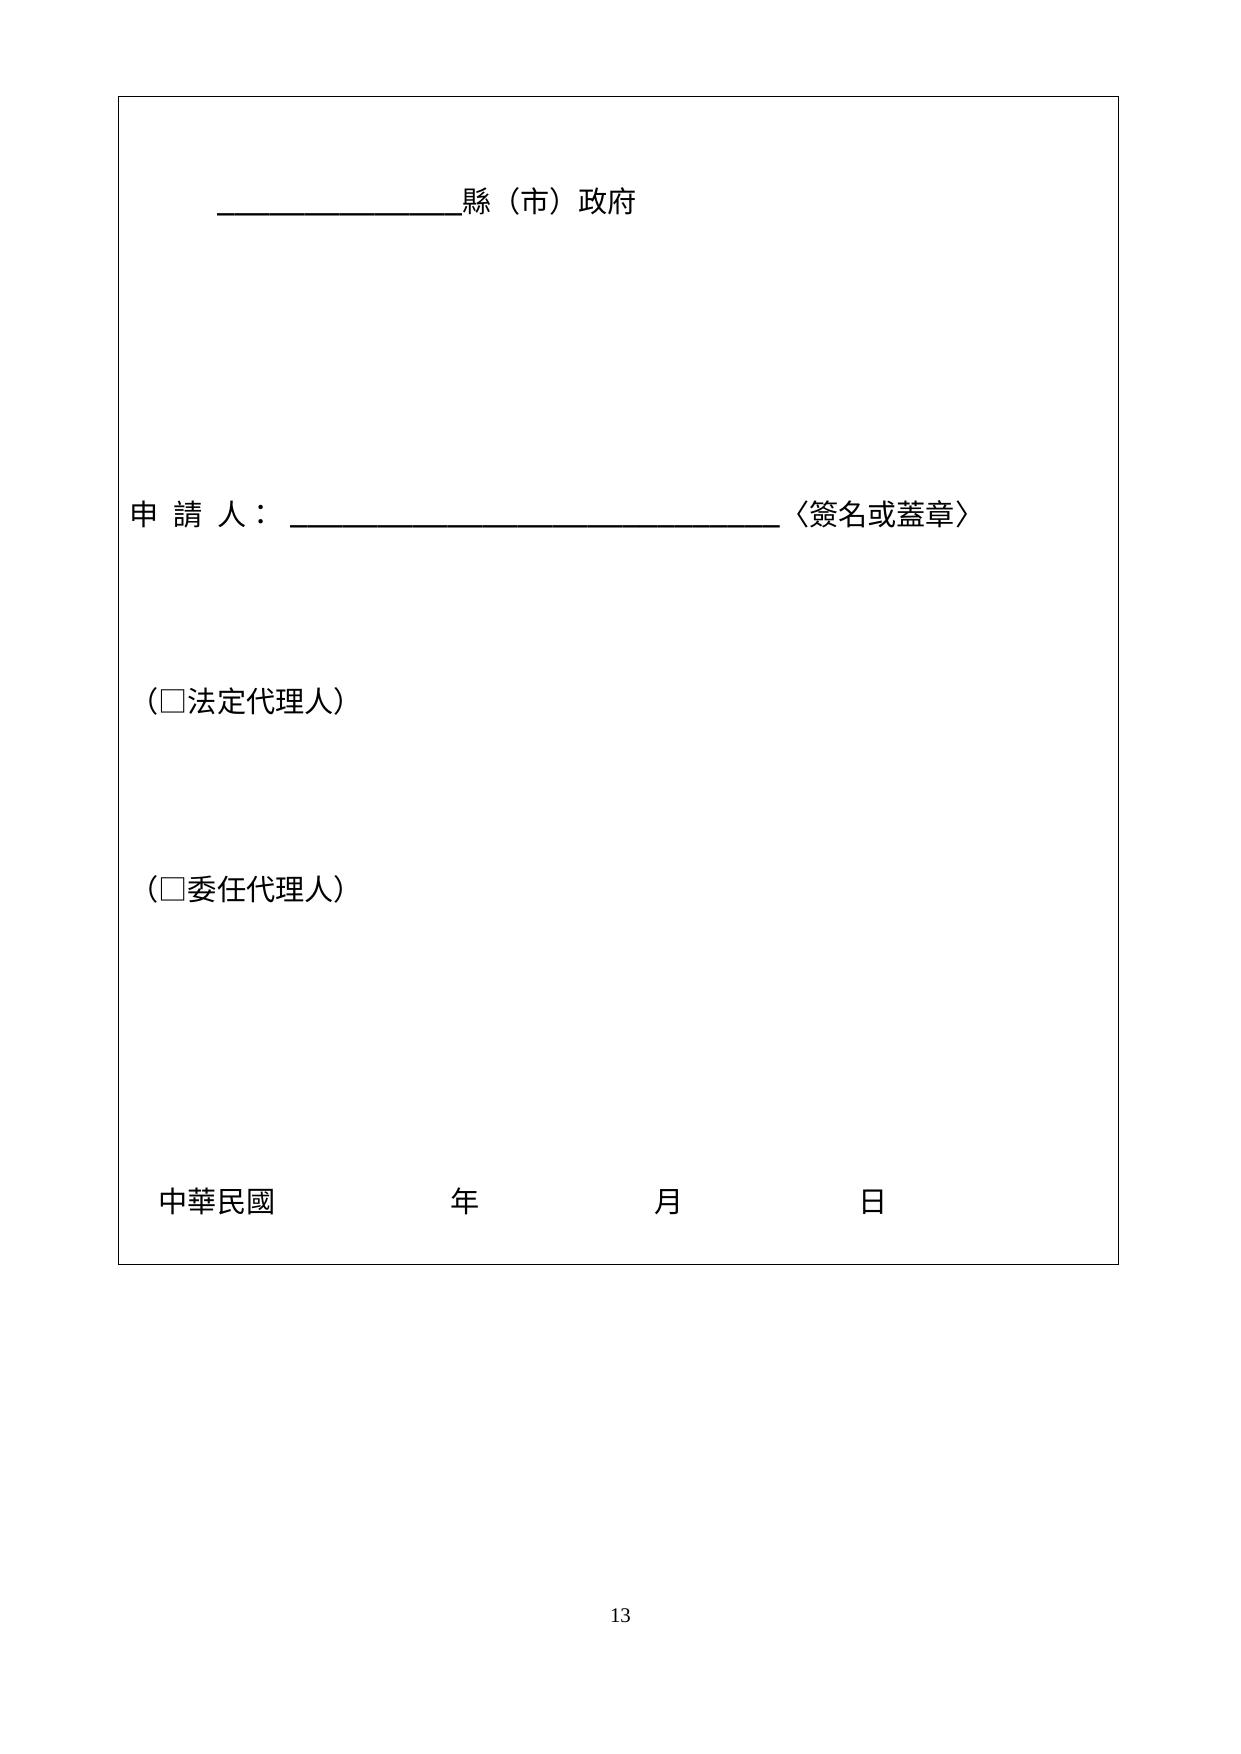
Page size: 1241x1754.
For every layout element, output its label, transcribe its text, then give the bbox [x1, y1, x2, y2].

table_cell ______________縣（市）政府 申 請 人： ____________________________〈簽名或蓋章〉 （□法定代理人） （□委任代理人） 中華民國 年 月 日 [119, 97, 1118, 1264]
